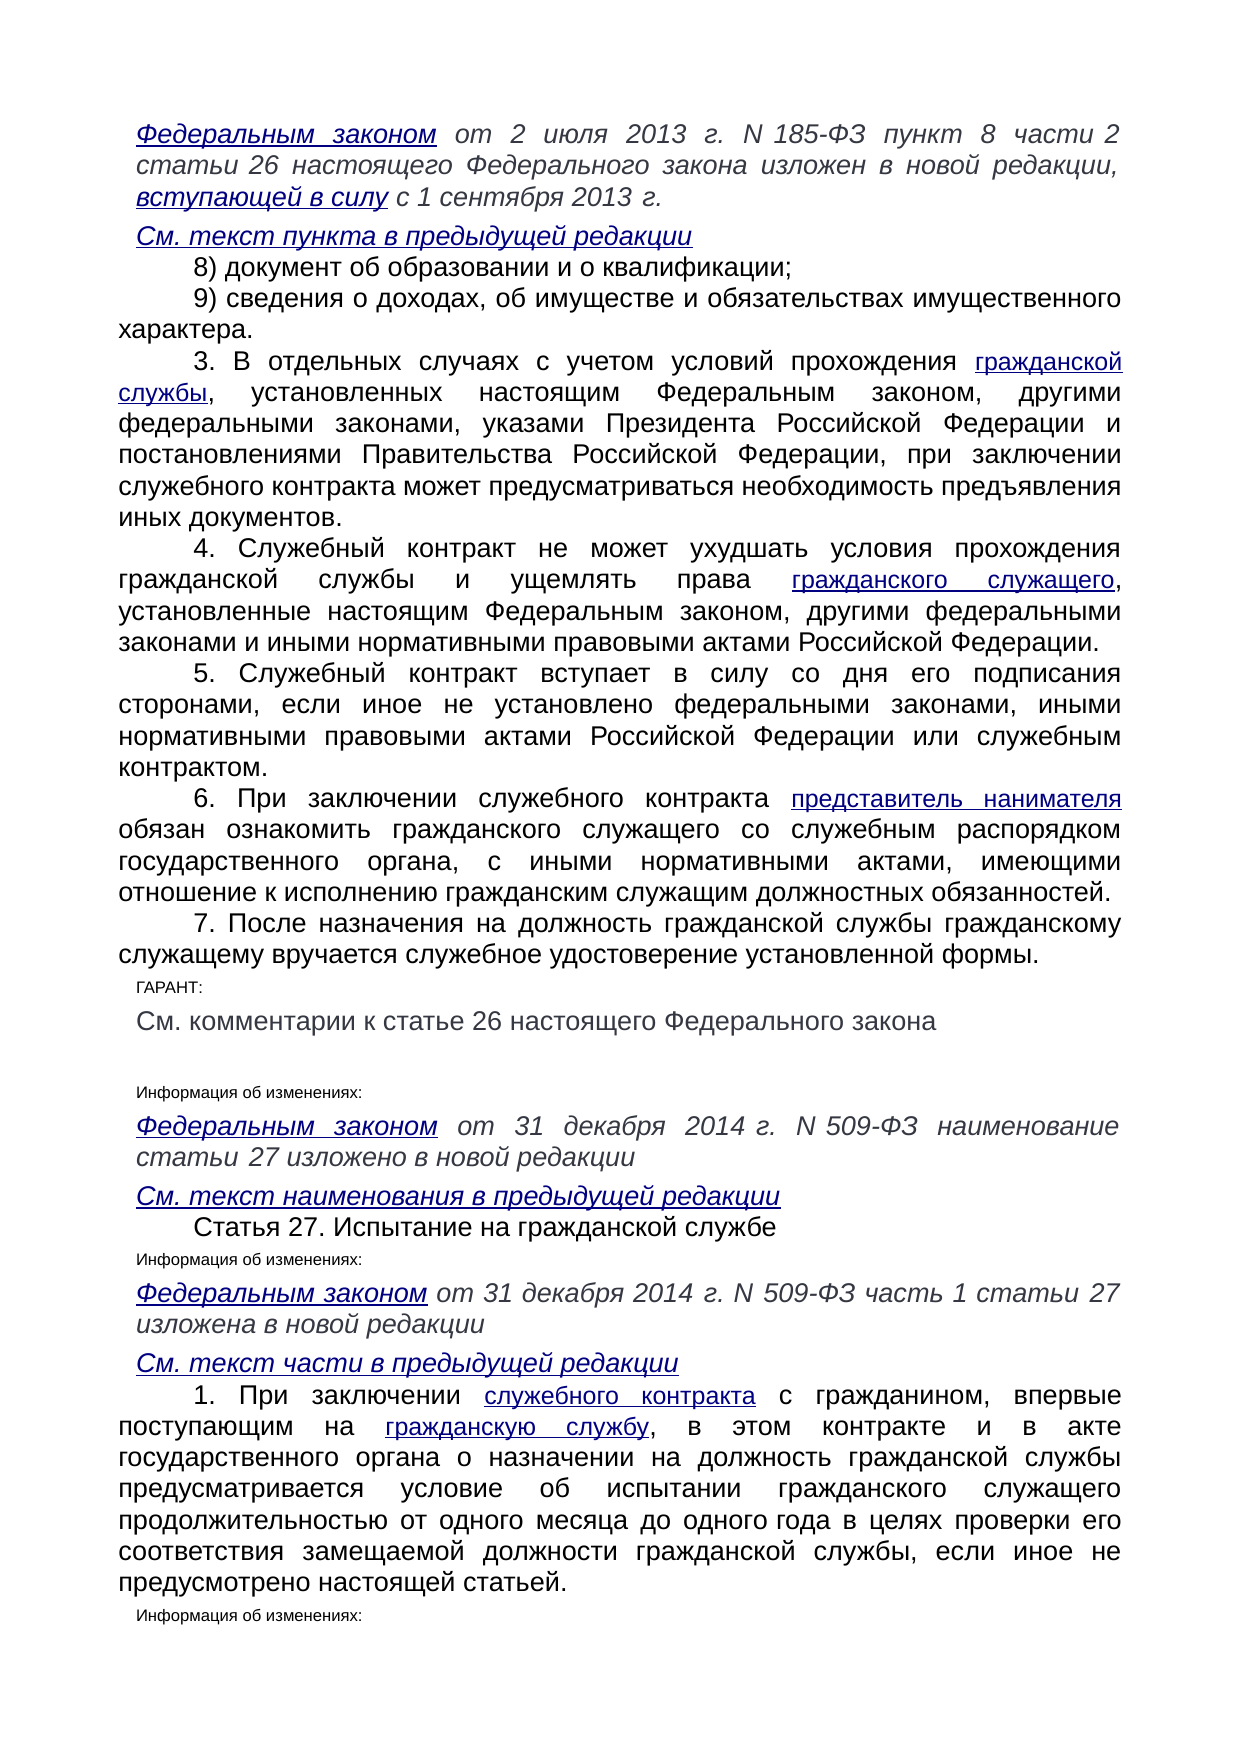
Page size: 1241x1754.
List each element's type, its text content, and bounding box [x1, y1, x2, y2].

text 8) документ об образовании и о квалификации; [118, 251, 1122, 282]
text Статья 27. Испытание на гражданской службе [193, 1211, 1122, 1242]
text 4. Служебный контракт не может ухудшать условия прохождения гражданской службы и ущемлять права гражданского служащего, установленные настоящим Федеральным законом, другими федеральными законами и иными нормативными правовыми актами Российской Федерации. [118, 532, 1122, 657]
text См. текст части в предыдущей редакции [136, 1347, 1122, 1379]
text 3. В отдельных случаях с учетом условий прохождения гражданской службы, установленных настоящим Федеральным законом, другими федеральными законами, указами Президента Российской Федерации и постановлениями Правительства Российской Федерации, при заключении служебного контракта может предусматриваться необходимость предъявления иных документов. [118, 345, 1122, 532]
text 5. Служебный контракт вступает в силу со дня его подписания сторонами, если иное не установлено федеральными законами, иными нормативными правовыми актами Российской Федерации или служебным контрактом. [118, 657, 1122, 782]
text 7. После назначения на должность гражданской службы гражданскому служащему вручается служебное удостоверение установленной формы. [118, 907, 1122, 970]
text См. текст пункта в предыдущей редакции [136, 220, 1122, 251]
text См. текст наименования в предыдущей редакции [136, 1180, 1122, 1211]
text Федеральным законом от 31 декабря 2014 г. N 509-ФЗ наименование статьи 27 изложено в новой редакции [136, 1109, 1122, 1172]
text Информация об изменениях: [136, 1083, 1122, 1102]
text Информация об изменениях: [136, 1605, 1122, 1624]
text См. комментарии к статье 26 настоящего Федерального закона [136, 1004, 1122, 1036]
text Федеральным законом от 2 июля 2013 г. N 185-ФЗ пункт 8 части 2 статьи 26 настоящего Федерального закона изложен в новой редакции, вступающей в силу с 1 сентября 2013 г. [136, 118, 1122, 212]
text Федеральным законом от 31 декабря 2014 г. N 509-ФЗ часть 1 статьи 27 изложена в новой редакции [136, 1277, 1122, 1340]
text 6. При заключении служебного контракта представитель нанимателя обязан ознакомить гражданского служащего со служебным распорядком государственного органа, с иными нормативными актами, имеющими отношение к исполнению гражданским служащим должностных обязанностей. [118, 782, 1122, 907]
text 1. При заключении служебного контракта с гражданином, впервые поступающим на гражданскую службу, в этом контракте и в акте государственного органа о назначении на должность гражданской службы предусматривается условие об испытании гражданского служащего продолжительностью от одного месяца до одного года в целях проверки его соответствия замещаемой должности гражданской службы, если иное не предусмотрено настоящей статьей. [118, 1379, 1122, 1597]
text 9) сведения о доходах, об имуществе и обязательствах имущественного характера. [118, 282, 1122, 345]
text ГАРАНТ: [136, 977, 1122, 997]
text Информация об изменениях: [136, 1250, 1122, 1269]
